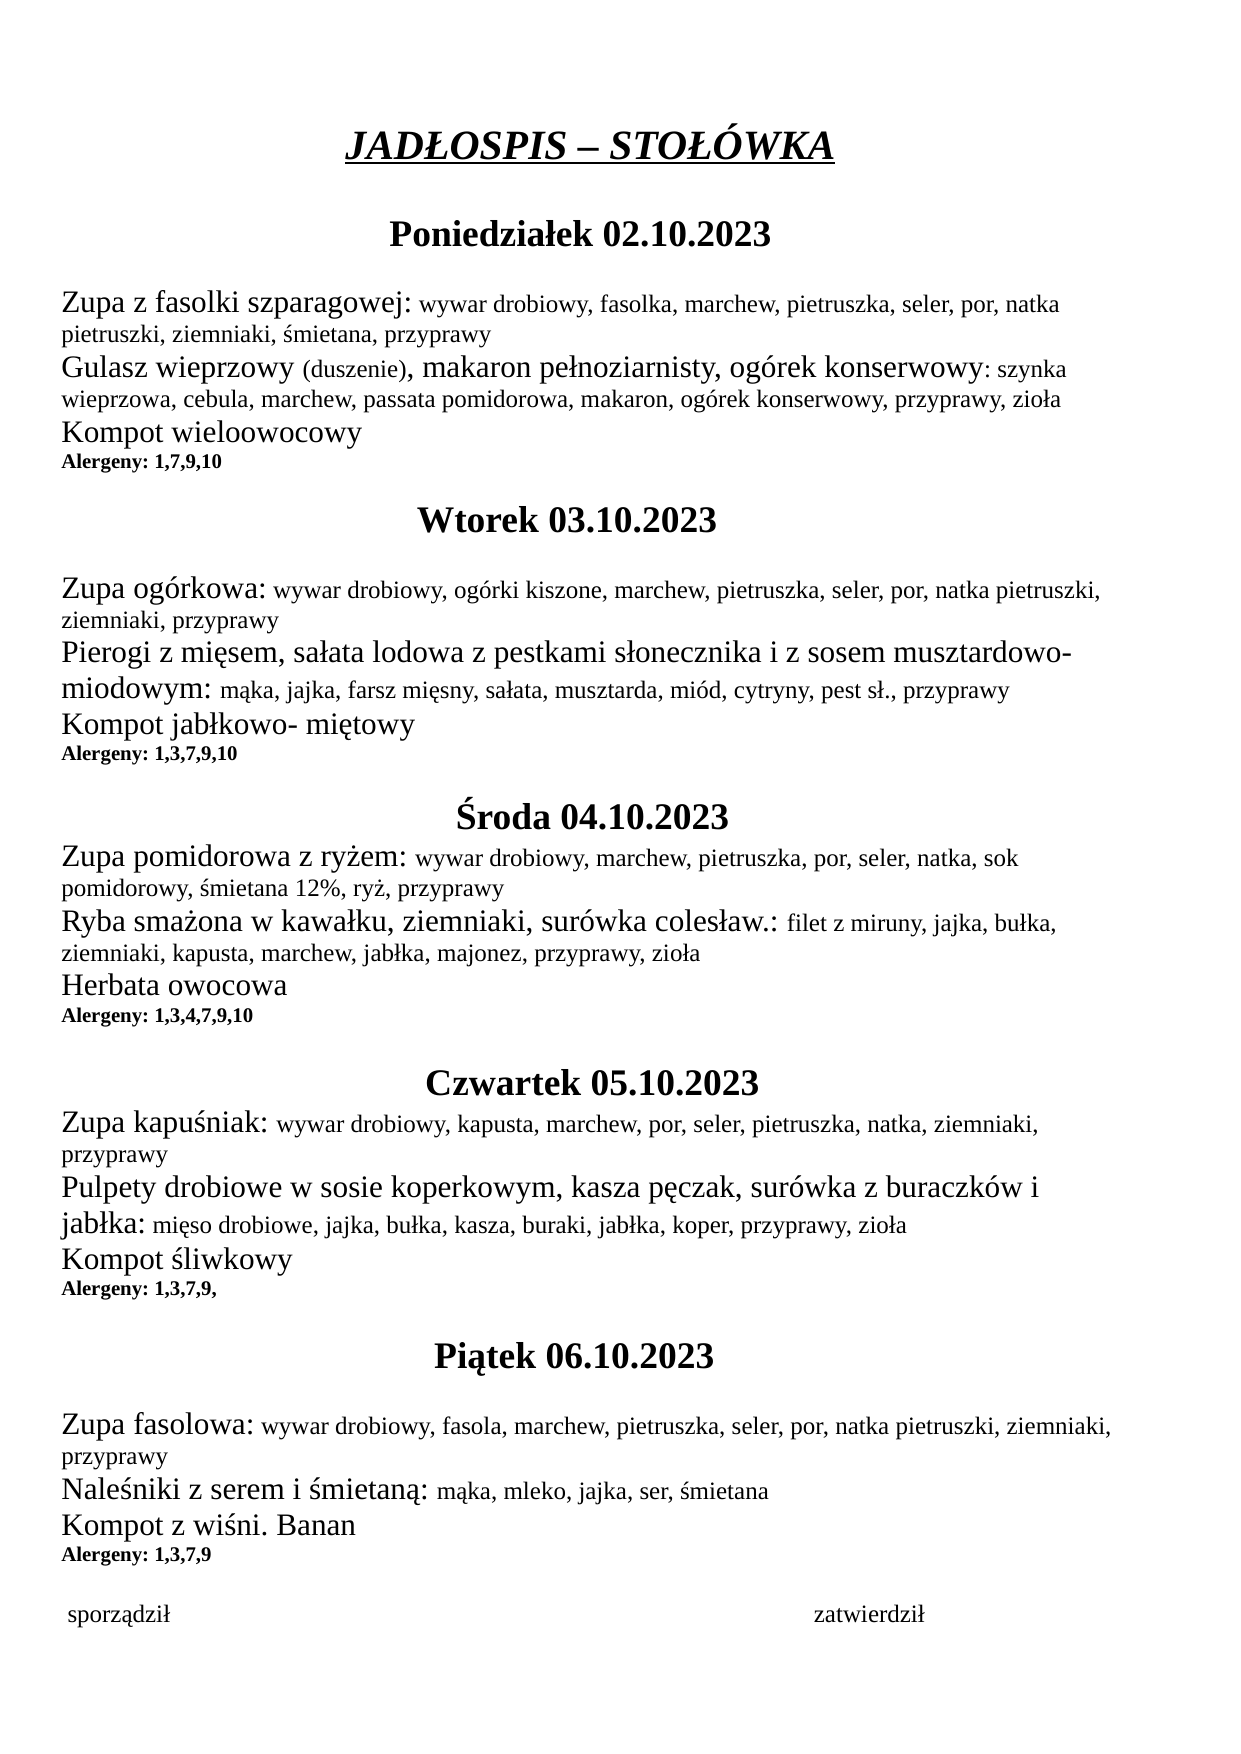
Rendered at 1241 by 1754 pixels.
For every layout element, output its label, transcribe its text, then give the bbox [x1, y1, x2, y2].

text Środa 04.10.2023 [61, 794, 1123, 837]
text Pierogi z mięsem, sałata lodowa z pestkami słonecznika i z sosem musztardowo-miodowym: mąka, jajka, farsz mięsny, sałata, musztarda, miód, cytryny, pest sł., przyprawy [61, 633, 1123, 705]
text Alergeny: 1,3,7,9,10 [61, 741, 1123, 765]
text Piątek 06.10.2023 [61, 1333, 1123, 1377]
text Zupa pomidorowa z ryżem: wywar drobiowy, marchew, pietruszka, por, seler, natka, sok pomidorowy, śmietana 12%, ryż, przyprawy Ryba smażona w kawałku, ziemniaki, surówka colesław.: filet z miruny, jajka, bułka, ziemniaki, kapusta, marchew, jabłka, majonez, przyprawy, zioła Herbata owocowa Alergeny: 1,3,4,7,9,10 [61, 837, 1123, 1027]
text Kompot wieloowocowy [61, 413, 1123, 449]
text Zupa kapuśniak: wywar drobiowy, kapusta, marchew, por, seler, pietruszka, natka, ziemniaki, przyprawy Pulpety drobiowe w sosie koperkowym, kasza pęczak, surówka z buraczków i jabłka: mięso drobiowe, jajka, bułka, kasza, buraki, jabłka, koper, przyprawy, zioła Kompot śliwkowy Alergeny: 1,3,7,9, [61, 1103, 1123, 1300]
text Zupa fasolowa: wywar drobiowy, fasola, marchew, pietruszka, seler, por, natka pietruszki, ziemniaki, przyprawy [61, 1405, 1123, 1470]
text Alergeny: 1,7,9,10 [61, 449, 1123, 473]
text Kompot z wiśni. Banan [61, 1506, 1123, 1542]
text Kompot jabłkowo- miętowy [61, 705, 1123, 741]
text Wtorek 03.10.2023 [61, 497, 1123, 540]
text sporządził zatwierdził [61, 1599, 1123, 1628]
text JADŁOSPIS – STOŁÓWKA [61, 121, 1123, 168]
text Poniedziałek 02.10.2023 [61, 212, 1123, 255]
text Alergeny: 1,3,7,9 [61, 1542, 1123, 1566]
text Naleśniki z serem i śmietaną: mąka, mleko, jajka, ser, śmietana [61, 1470, 1123, 1506]
text Zupa z fasolki szparagowej: wywar drobiowy, fasolka, marchew, pietruszka, seler, por, natka pietruszki, ziemniaki, śmietana, przyprawy Gulasz wieprzowy (duszenie), makaron pełnoziarnisty, ogórek konserwowy: szynka wieprzowa, cebula, marchew, passata pomidorowa, makaron, ogórek konserwowy, przyprawy, zioła [61, 283, 1123, 413]
text Zupa ogórkowa: wywar drobiowy, ogórki kiszone, marchew, pietruszka, seler, por, natka pietruszki, ziemniaki, przyprawy [61, 569, 1123, 633]
text Czwartek 05.10.2023 [61, 1060, 1123, 1103]
